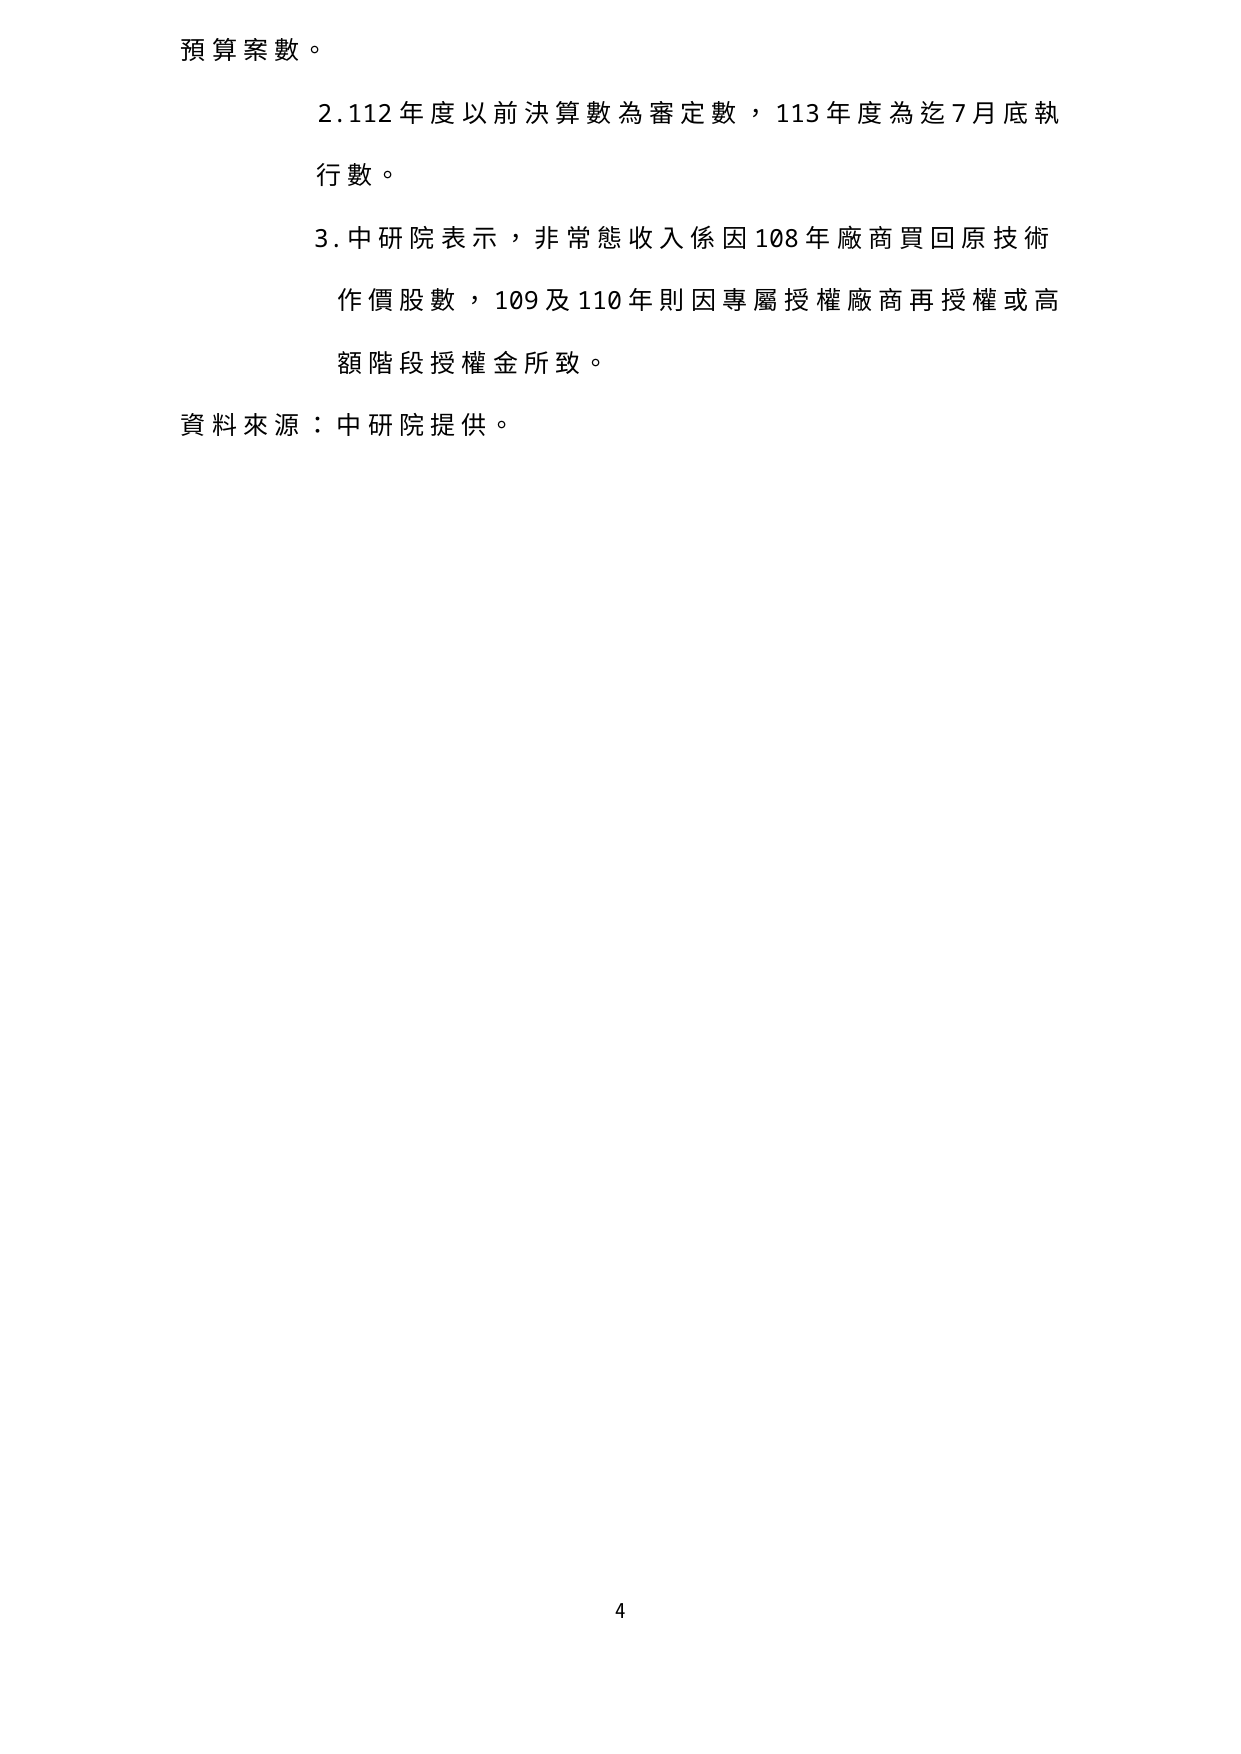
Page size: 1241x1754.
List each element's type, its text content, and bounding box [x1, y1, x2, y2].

text 資料來源：中研院提供。 [177, 382, 1063, 444]
text 2.112年度以前決算數為審定數，113年度為迄7月底執行數。 [303, 69, 1063, 194]
text 說 明：1.112年度以前預算數為法定數，113及114年度為預算案數。 [177, 7, 1063, 69]
text 3.中研院表示，非常態收入係因108年廠商買回原技術作價股數，109及110年則因專屬授權廠商再授權或高額階段授權金所致。 [303, 194, 1063, 382]
